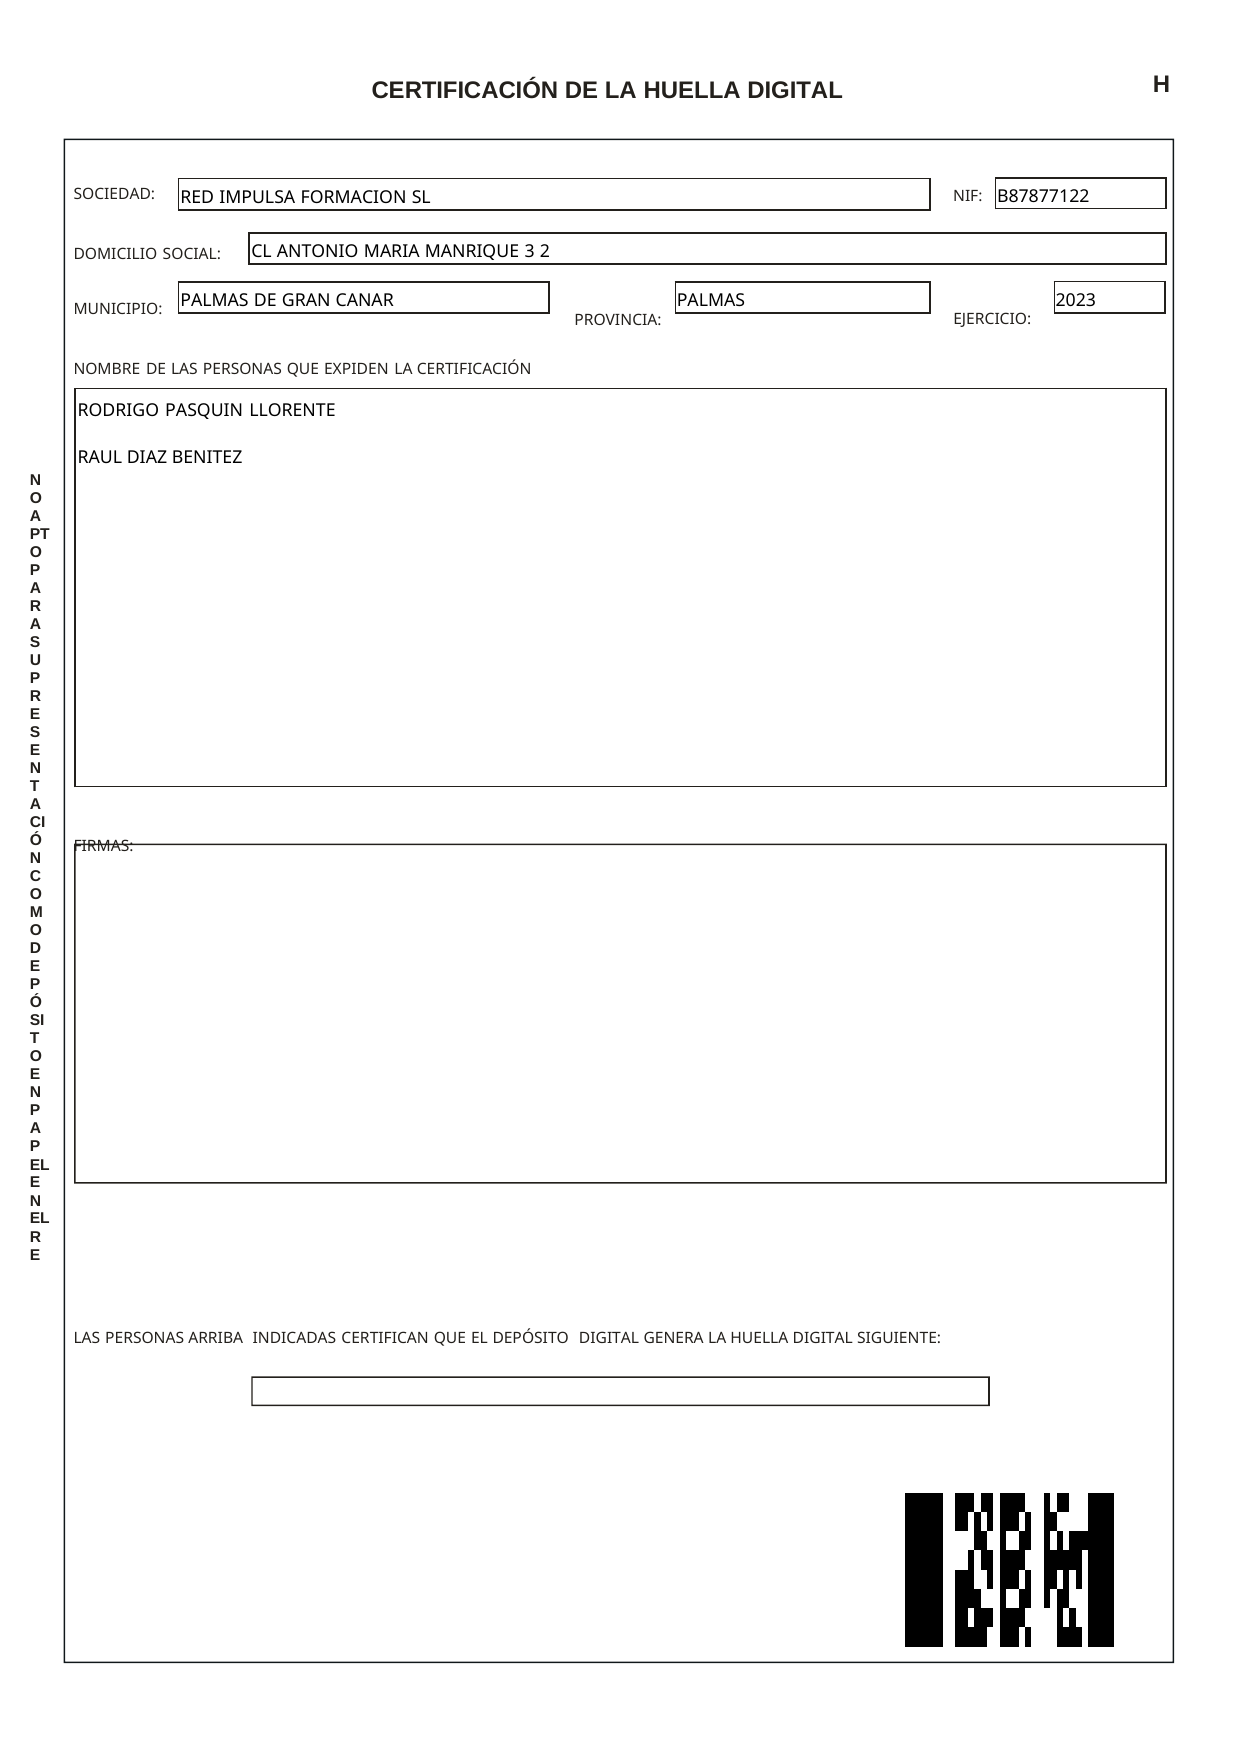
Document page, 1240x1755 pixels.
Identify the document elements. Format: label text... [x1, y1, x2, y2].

text [76, 389, 1165, 786]
subtitle CERTIFICACIÓN DE LA HUELLA DIGITAL H [371, 69, 1187, 103]
text RODRIGO PASQUIN LLORENTE RAUL DIAZ BENITEZ [77, 397, 349, 469]
text DOMICILIO SOCIAL: [73, 243, 248, 264]
text PALMAS [677, 288, 929, 312]
text NIF: [931, 183, 995, 206]
text SOCIEDAD: [73, 183, 178, 206]
text [1175, 835, 1187, 856]
text [179, 283, 548, 312]
text B87877122 [997, 183, 1165, 208]
text [1055, 282, 1164, 288]
text CL ANTONIO MARIA MANRIQUE 3 2 [251, 239, 1165, 263]
text EJERCICIO: [953, 308, 1172, 329]
text 2023 [1055, 288, 1164, 312]
text FIRMAS: [73, 835, 1172, 856]
text MUNICIPIO: [73, 298, 167, 319]
text RED IMPULSA FORMACION SL [180, 184, 929, 209]
text [250, 234, 1165, 263]
text NO APTO PARA SU PRESENTACIÓN COMO DEPÓSITO EN PAPEL EN EL REGISTRO MERCANTIL [29, 470, 50, 1263]
text LAS PERSONAS ARRIBA INDICADAS CERTIFICAN QUE EL DEPÓSITO DIGITAL GENERA LA HUELLA DIGITAL SIGUIENTE: [73, 1327, 1172, 1348]
text [1175, 308, 1187, 329]
text [179, 179, 929, 209]
text NOMBRE DE LAS PERSONAS QUE EXPIDEN LA CERTIFICACIÓN [73, 357, 1172, 379]
text PALMAS DE GRAN CANAR [180, 288, 548, 312]
text PROVINCIA: [574, 309, 670, 330]
text [996, 179, 1165, 208]
text [676, 283, 929, 312]
